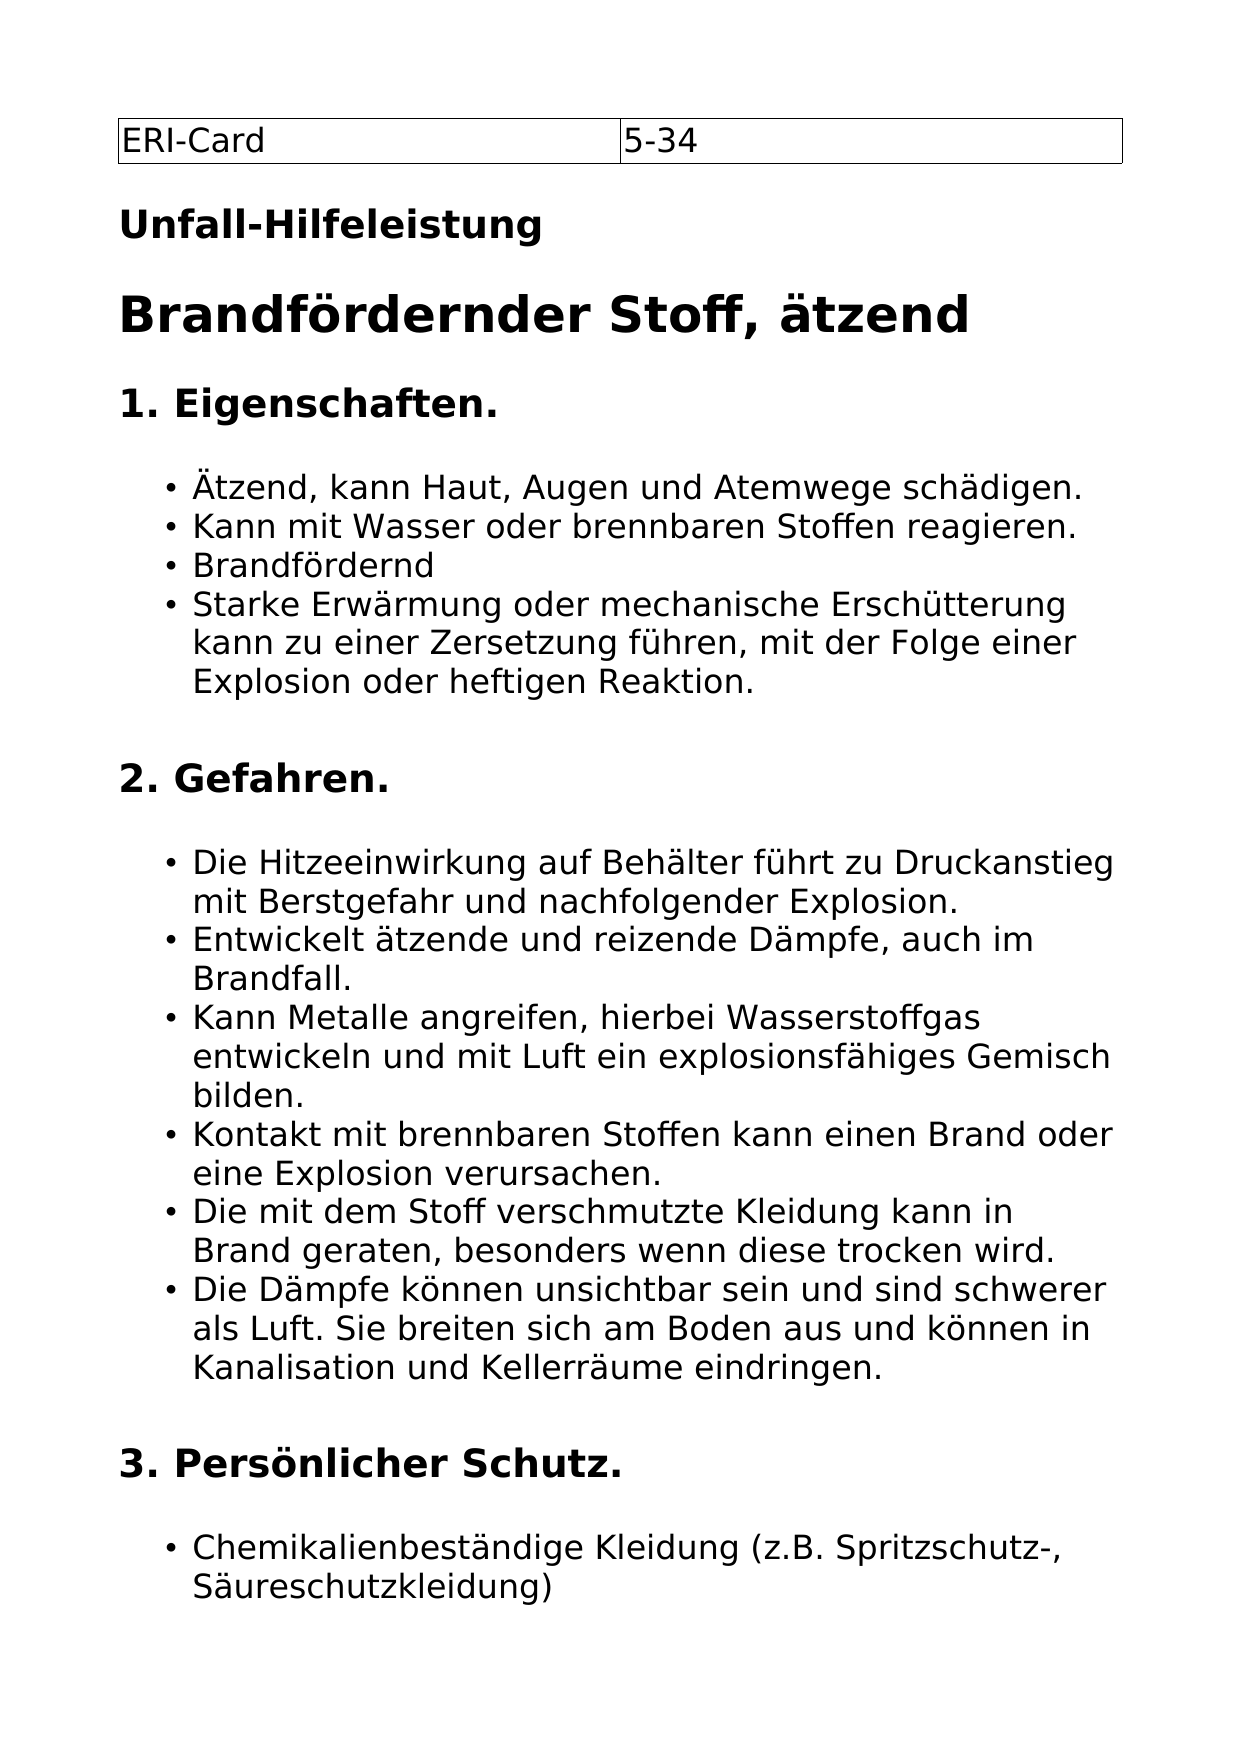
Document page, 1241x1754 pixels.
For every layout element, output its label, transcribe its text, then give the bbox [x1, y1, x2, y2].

list Brandfördernd [177, 546, 1122, 585]
list Chemikalienbeständige Kleidung (z.B. Spritzschutz-, Säureschutzkleidung) [177, 1529, 1122, 1607]
list Kontakt mit brennbaren Stoffen kann einen Brand oder eine Explosion verursachen. [177, 1115, 1122, 1193]
list Entwickelt ätzende und reizende Dämpfe, auch im Brandfall. [177, 921, 1122, 999]
subtitle Brandfördernder Stoff, ätzend [118, 286, 1122, 344]
list Ätzend, kann Haut, Augen und Atemwege schädigen. [177, 468, 1122, 507]
subtitle 1. Eigenschaften. [118, 381, 1122, 426]
table_cell 5-34 [621, 119, 1122, 163]
list Die mit dem Stoff verschmutzte Kleidung kann in Brand geraten, besonders wenn diese trocken wird. [177, 1193, 1122, 1271]
list Die Hitzeeinwirkung auf Behälter führt zu Druckanstieg mit Berstgefahr und nachfolgender Explosion. [177, 843, 1122, 921]
list Die Dämpfe können unsichtbar sein und sind schwerer als Luft. Sie breiten sich am Boden aus und können in Kanalisation und Kellerräume eindringen. [177, 1271, 1122, 1387]
subtitle Unfall-Hilfeleistung [118, 203, 1122, 248]
list Kann mit Wasser oder brennbaren Stoffen reagieren. [177, 507, 1122, 546]
subtitle 3. Persönlicher Schutz. [118, 1442, 1122, 1487]
list Kann Metalle angreifen, hierbei Wasserstoffgas entwickeln und mit Luft ein explosionsfähiges Gemisch bilden. [177, 999, 1122, 1115]
table_cell ERI-Card [119, 119, 620, 163]
subtitle 2. Gefahren. [118, 756, 1122, 801]
list Starke Erwärmung oder mechanische Erschütterung kann zu einer Zersetzung führen, mit der Folge einer Explosion oder heftigen Reaktion. [177, 585, 1122, 702]
